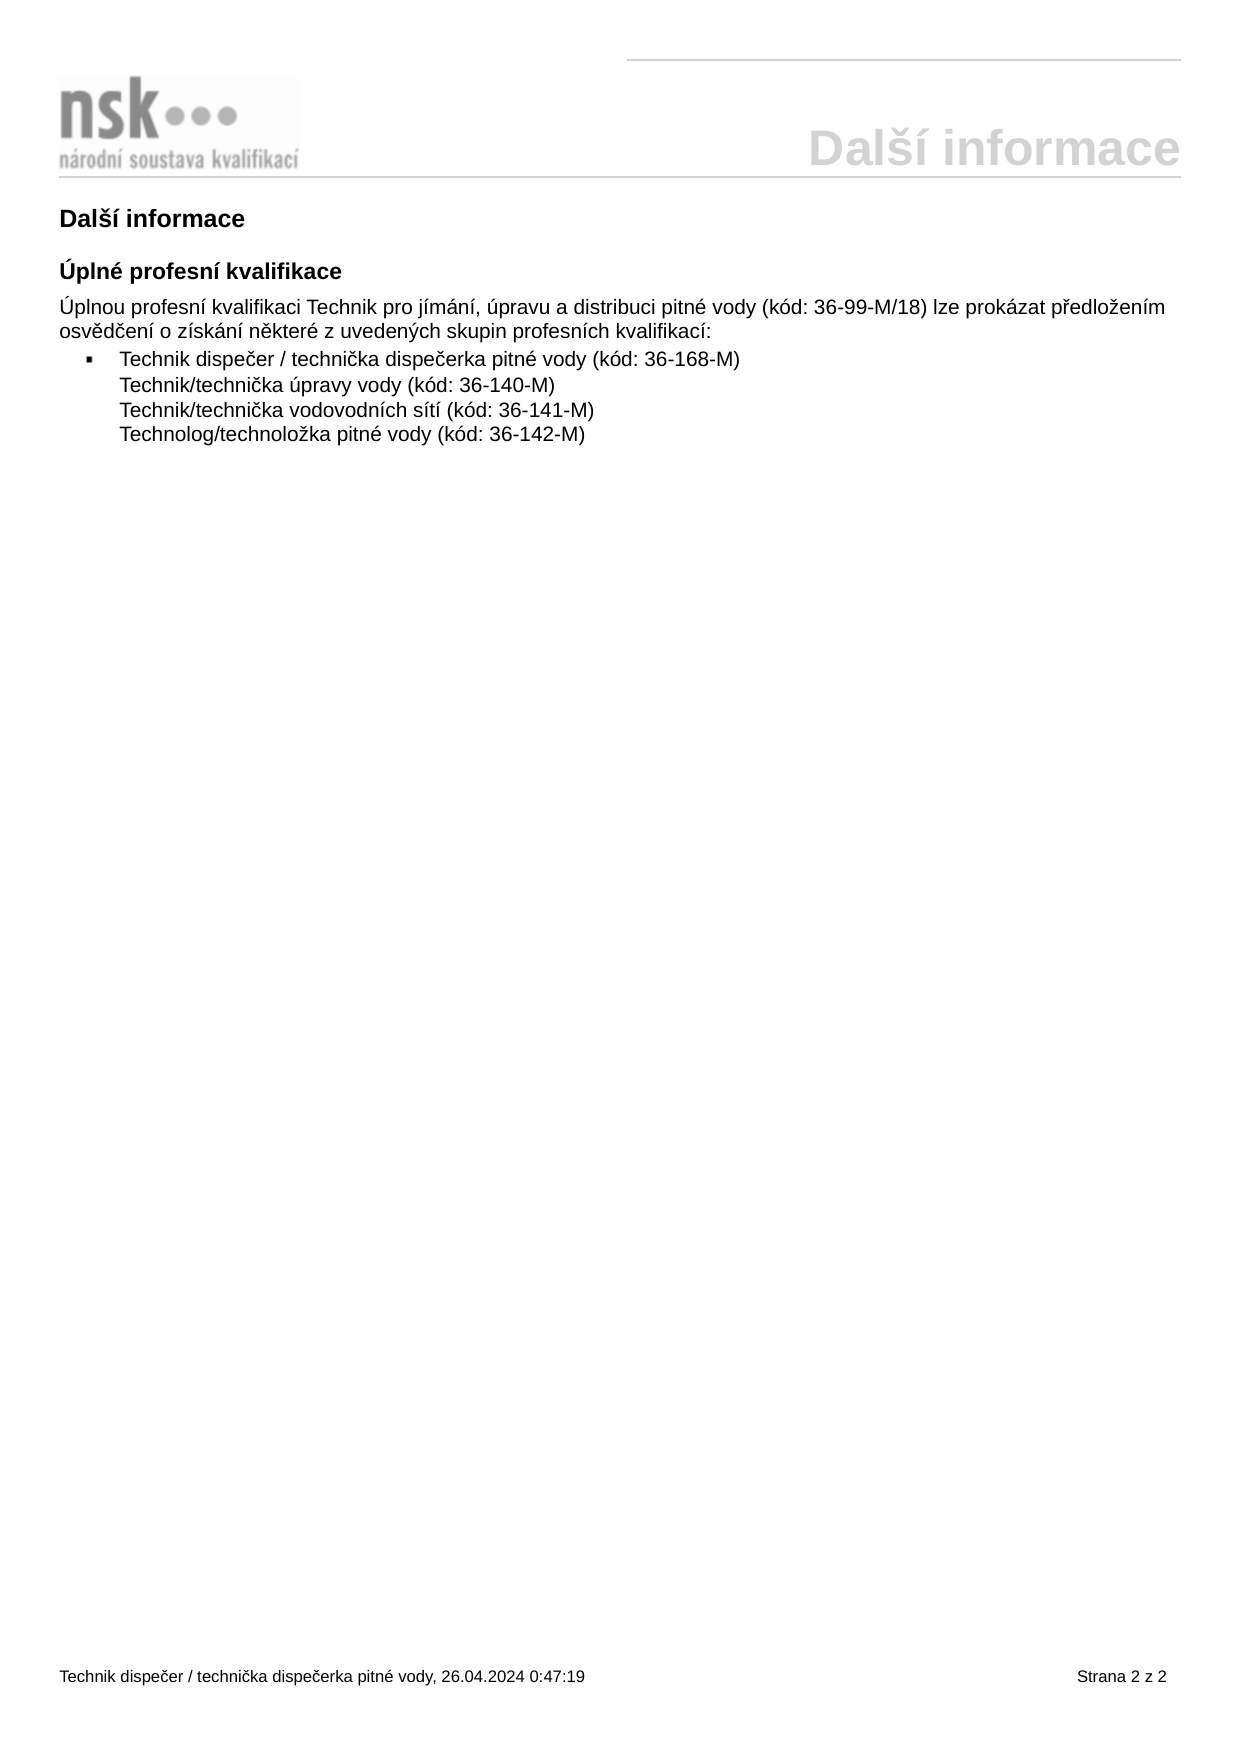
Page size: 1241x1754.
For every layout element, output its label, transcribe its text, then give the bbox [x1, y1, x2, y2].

table_cell [59, 236, 119, 248]
table_cell Další informace [59, 200, 1181, 236]
table_cell [861, 479, 1167, 779]
table_cell Úplnou profesní kvalifikaci Technik pro jímání, úpravu a distribuci pitné vody (kód: 36-99-M/18) lze prokázat předložením osvědčení o získání některé z uvedených skupin profesních kvalifikací: [59, 295, 1181, 343]
table_cell [861, 236, 1167, 248]
table_cell [1167, 448, 1181, 479]
table_cell [620, 59, 627, 170]
table_cell [619, 779, 627, 1079]
table_cell [482, 1369, 619, 1658]
table_cell [119, 171, 482, 176]
table_cell [59, 171, 119, 176]
table_cell [119, 779, 482, 1079]
table_cell [119, 236, 482, 248]
table_cell [861, 448, 1167, 479]
table_cell Technik dispečer / technička dispečerka pitné vody, 26.04.2024 0:47:19 [59, 1658, 861, 1694]
table_cell [619, 194, 627, 200]
table_cell [619, 448, 627, 479]
table_cell [1167, 1079, 1181, 1368]
table_cell [619, 1079, 627, 1368]
table_cell [59, 479, 119, 779]
table_cell Další informace [627, 61, 1181, 176]
table_cell [619, 236, 627, 248]
table_cell [627, 779, 861, 1079]
table_cell [119, 1079, 482, 1368]
table_cell [1167, 779, 1181, 1079]
table_cell [59, 448, 119, 479]
table_cell [861, 194, 1167, 200]
table_cell Technik dispečer / technička dispečerka pitné vody (kód: 36-168-M) [119, 347, 1181, 373]
table_cell [119, 194, 482, 200]
table_cell [861, 1079, 1167, 1368]
table_cell [482, 171, 619, 176]
table_cell [59, 398, 119, 422]
table_cell [619, 479, 627, 779]
table_cell [619, 170, 627, 176]
table_cell [627, 1369, 861, 1658]
table_cell [119, 479, 482, 779]
table_cell Technik/technička vodovodních sítí (kód: 36-141-M) [119, 398, 1181, 422]
table_cell [482, 448, 619, 479]
table_cell [482, 1079, 619, 1368]
table_cell [1167, 236, 1181, 248]
table_cell [59, 1079, 119, 1368]
table_cell [482, 236, 619, 248]
table_cell [861, 343, 1167, 347]
table_cell [1167, 343, 1181, 347]
table_cell [627, 1079, 861, 1368]
table_cell [59, 343, 119, 347]
picture [59, 347, 119, 372]
table_cell [59, 178, 1181, 194]
table_cell [59, 422, 119, 448]
table_cell [619, 1369, 627, 1658]
table_cell [59, 373, 119, 398]
table_cell [482, 479, 619, 779]
table_cell [482, 194, 619, 200]
table_cell [59, 779, 119, 1079]
table_cell [1167, 194, 1181, 200]
table_cell [861, 1369, 1167, 1658]
table_cell Strana 2 z 2 [861, 1658, 1167, 1694]
picture [58, 59, 620, 171]
table_cell [627, 343, 861, 347]
table_cell Technik/technička úpravy vody (kód: 36-140-M) [119, 373, 1181, 398]
table_cell [1167, 1369, 1181, 1658]
table_cell [119, 1369, 482, 1658]
table_cell Technolog/technoložka pitné vody (kód: 36-142-M) [119, 422, 1181, 448]
table_cell [482, 779, 619, 1079]
table_cell [627, 448, 861, 479]
table_cell [1167, 1658, 1181, 1694]
table_cell [482, 343, 619, 347]
table_cell [627, 479, 861, 779]
table_cell Úplné profesní kvalifikace [59, 248, 1181, 295]
table_cell [861, 779, 1167, 1079]
table_cell [119, 343, 482, 347]
table_cell [627, 236, 861, 248]
table_cell [627, 194, 861, 200]
table_cell [1167, 479, 1181, 779]
table_cell [59, 194, 119, 200]
table_cell [119, 448, 482, 479]
table_cell [59, 1369, 119, 1658]
